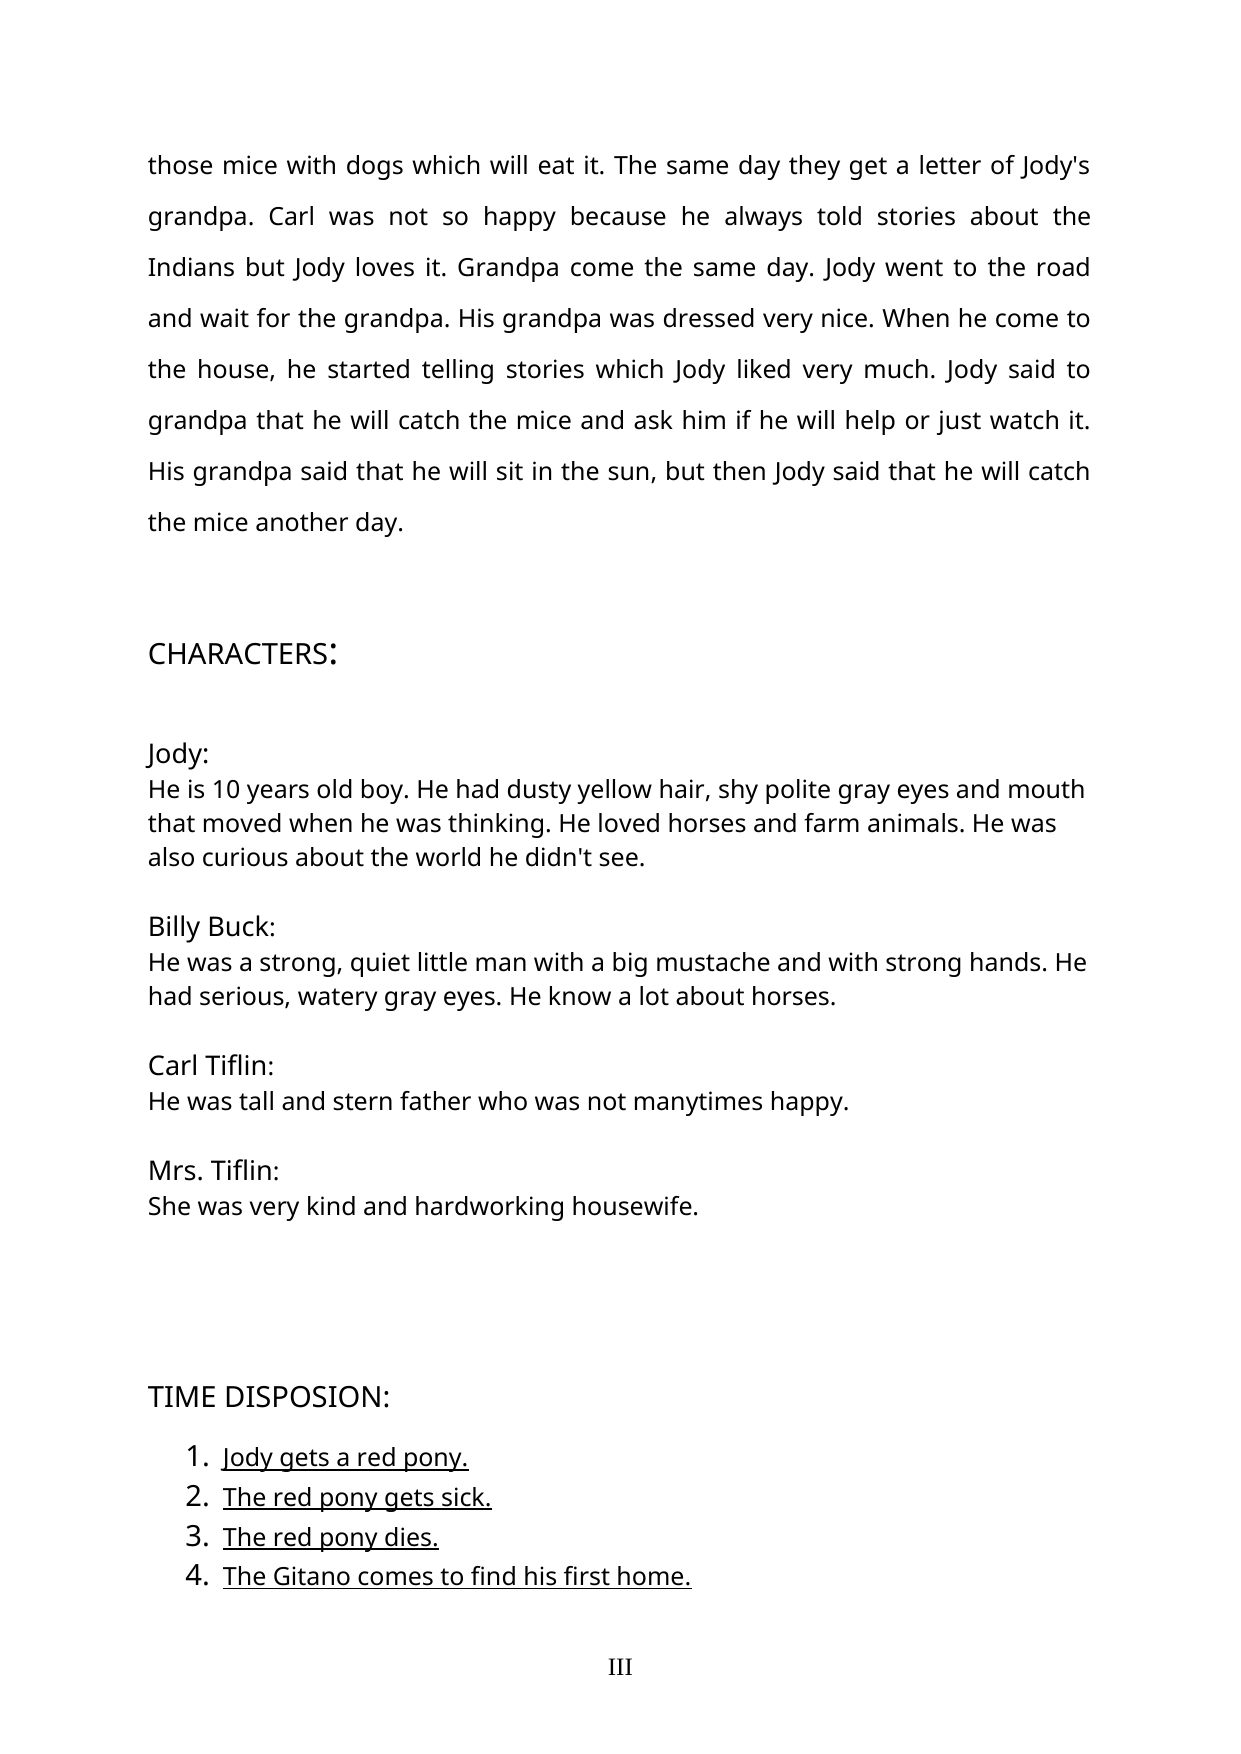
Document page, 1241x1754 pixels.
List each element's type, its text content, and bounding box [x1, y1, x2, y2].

list The red pony dies. [185, 1515, 1093, 1554]
text She was very kind and hardworking housewife. [148, 1189, 1093, 1223]
text CHARACTERS: [148, 624, 1093, 675]
text He was a strong, quiet little man with a big mustache and with strong hands. He had serious, watery gray eyes. He know a lot about horses. [148, 945, 1093, 1013]
text He is 10 years old boy. He had dusty yellow hair, shy polite gray eyes and mouth that moved when he was thinking. He loved horses and farm animals. He was also curious about the world he didn't see. [148, 772, 1093, 874]
text He was tall and stern father who was not manytimes happy. [148, 1084, 1093, 1118]
text those mice with dogs which will eat it. The same day they get a letter of Jody's grandpa. Carl was not so happy because he always told stories about the Indians but Jody loves it. Grandpa come the same day. Jody went to the road and wait for the grandpa. His grandpa was dressed very nice. When he come to the house, he started telling stories which Jody liked very much. Jody said to grandpa that he will catch the mice and ask him if he will help or just watch it. His grandpa said that he will sit in the sun, but then Jody said that he will catch the mice another day. [148, 148, 1093, 539]
text TIME DISPOSION: [148, 1376, 1093, 1416]
list Jody gets a red pony. [185, 1435, 1093, 1475]
list The red pony gets sick. [185, 1475, 1093, 1515]
text Billy Buck: [148, 908, 1093, 945]
text Mrs. Tiflin: [148, 1152, 1093, 1189]
text Jody: [148, 735, 1093, 772]
list The Gitano comes to find his first home. [185, 1554, 1093, 1594]
text Carl Tiflin: [148, 1047, 1093, 1084]
